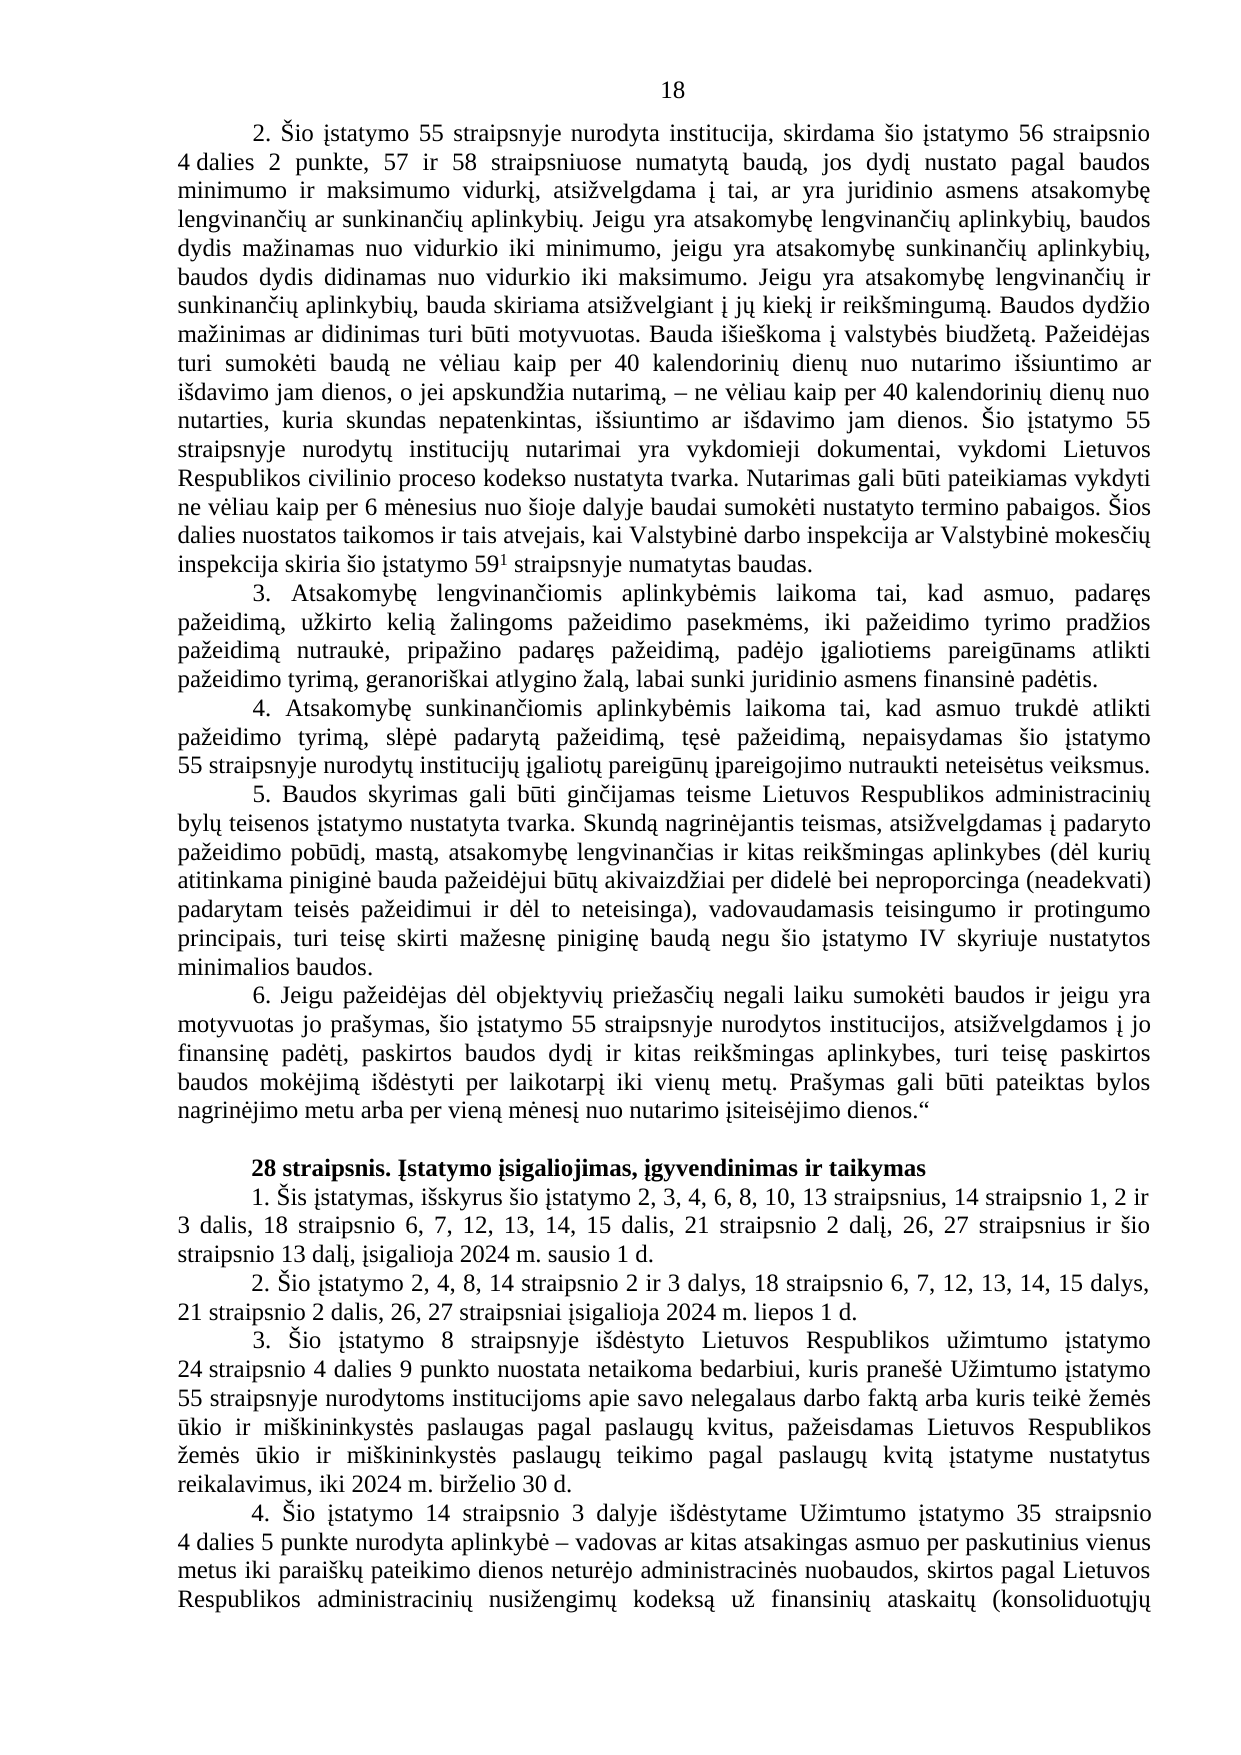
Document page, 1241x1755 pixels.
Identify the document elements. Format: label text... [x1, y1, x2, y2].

text 2. Šio įstatymo 2, 4, 8, 14 straipsnio 2 ir 3 dalys, 18 straipsnio 6, 7, 12, 13, 14, 15 dalys, 21 straipsnio 2 dalis, 26, 27 straipsniai įsigalioja 2024 m. liepos 1 d. [177, 1268, 1152, 1326]
text 5. Baudos skyrimas gali būti ginčijamas teisme Lietuvos Respublikos administracinių bylų teisenos įstatymo nustatyta tvarka. Skundą nagrinėjantis teismas, atsižvelgdamas į padaryto pažeidimo pobūdį, mastą, atsakomybę lengvinančias ir kitas reikšmingas aplinkybes (dėl kurių atitinkama piniginė bauda pažeidėjui būtų akivaizdžiai per didelė bei neproporcinga (neadekvati) padarytam teisės pažeidimui ir dėl to neteisinga), vadovaudamasis teisingumo ir protingumo principais, turi teisę skirti mažesnę piniginę baudą negu šio įstatymo IV skyriuje nustatytos minimalios baudos. [177, 779, 1152, 981]
text 3. Atsakomybę lengvinančiomis aplinkybėmis laikoma tai, kad asmuo, padaręs pažeidimą, užkirto kelią žalingoms pažeidimo pasekmėms, iki pažeidimo tyrimo pradžios pažeidimą nutraukė, pripažino padaręs pažeidimą, padėjo įgaliotiems pareigūnams atlikti pažeidimo tyrimą, geranoriškai atlygino žalą, labai sunki juridinio asmens finansinė padėtis. [177, 578, 1152, 693]
text 4. Šio įstatymo 14 straipsnio 3 dalyje išdėstytame Užimtumo įstatymo 35 straipsnio 4 dalies 5 punkte nurodyta aplinkybė – vadovas ar kitas atsakingas asmuo per paskutinius vienus metus iki paraiškų pateikimo dienos neturėjo administracinės nuobaudos, skirtos pagal Lietuvos Respublikos administracinių nusižengimų kodeksą už finansinių ataskaitų (konsoliduotųjų [177, 1498, 1152, 1613]
text 3. Šio įstatymo 8 straipsnyje išdėstyto Lietuvos Respublikos užimtumo įstatymo 24 straipsnio 4 dalies 9 punkto nuostata netaikoma bedarbiui, kuris pranešė Užimtumo įstatymo 55 straipsnyje nurodytoms institucijoms apie savo nelegalaus darbo faktą arba kuris teikė žemės ūkio ir miškininkystės paslaugas pagal paslaugų kvitus, pažeisdamas Lietuvos Respublikos žemės ūkio ir miškininkystės paslaugų teikimo pagal paslaugų kvitą įstatyme nustatytus reikalavimus, iki 2024 m. birželio 30 d. [177, 1326, 1152, 1498]
text 1. Šis įstatymas, išskyrus šio įstatymo 2, 3, 4, 6, 8, 10, 13 straipsnius, 14 straipsnio 1, 2 ir 3 dalis, 18 straipsnio 6, 7, 12, 13, 14, 15 dalis, 21 straipsnio 2 dalį, 26, 27 straipsnius ir šio straipsnio 13 dalį, įsigalioja 2024 m. sausio 1 d. [177, 1182, 1152, 1268]
text 2. Šio įstatymo 55 straipsnyje nurodyta institucija, skirdama šio įstatymo 56 straipsnio 4 dalies 2 punkte, 57 ir 58 straipsniuose numatytą baudą, jos dydį nustato pagal baudos minimumo ir maksimumo vidurkį, atsižvelgdama į tai, ar yra juridinio asmens atsakomybę lengvinančių ar sunkinančių aplinkybių. Jeigu yra atsakomybę lengvinančių aplinkybių, baudos dydis mažinamas nuo vidurkio iki minimumo, jeigu yra atsakomybę sunkinančių aplinkybių, baudos dydis didinamas nuo vidurkio iki maksimumo. Jeigu yra atsakomybę lengvinančių ir sunkinančių aplinkybių, bauda skiriama atsižvelgiant į jų kiekį ir reikšmingumą. Baudos dydžio mažinimas ar didinimas turi būti motyvuotas. Bauda išieškoma į valstybės biudžetą. Pažeidėjas turi sumokėti baudą ne vėliau kaip per 40 kalendorinių dienų nuo nutarimo išsiuntimo ar išdavimo jam dienos, o jei apskundžia nutarimą, – ne vėliau kaip per 40 kalendorinių dienų nuo nutarties, kuria skundas nepatenkintas, išsiuntimo ar išdavimo jam dienos. Šio įstatymo 55 straipsnyje nurodytų institucijų nutarimai yra vykdomieji dokumentai, vykdomi Lietuvos Respublikos civilinio proceso kodekso nustatyta tvarka. Nutarimas gali būti pateikiamas vykdyti ne vėliau kaip per 6 mėnesius nuo šioje dalyje baudai sumokėti nustatyto termino pabaigos. Šios dalies nuostatos taikomos ir tais atvejais, kai Valstybinė darbo inspekcija ar Valstybinė mokesčių inspekcija skiria šio įstatymo 591 straipsnyje numatytas baudas. [177, 118, 1152, 578]
text 6. Jeigu pažeidėjas dėl objektyvių priežasčių negali laiku sumokėti baudos ir jeigu yra motyvuotas jo prašymas, šio įstatymo 55 straipsnyje nurodytos institucijos, atsižvelgdamos į jo finansinę padėtį, paskirtos baudos dydį ir kitas reikšmingas aplinkybes, turi teisę paskirtos baudos mokėjimą išdėstyti per laikotarpį iki vienų metų. Prašymas gali būti pateiktas bylos nagrinėjimo metu arba per vieną mėnesį nuo nutarimo įsiteisėjimo dienos.“ [177, 981, 1152, 1124]
text 28 straipsnis. Įstatymo įsigaliojimas, įgyvendinimas ir taikymas [177, 1153, 1152, 1182]
text 4. Atsakomybę sunkinančiomis aplinkybėmis laikoma tai, kad asmuo trukdė atlikti pažeidimo tyrimą, slėpė padarytą pažeidimą, tęsė pažeidimą, nepaisydamas šio įstatymo 55 straipsnyje nurodytų institucijų įgaliotų pareigūnų įpareigojimo nutraukti neteisėtus veiksmus. [177, 693, 1152, 779]
